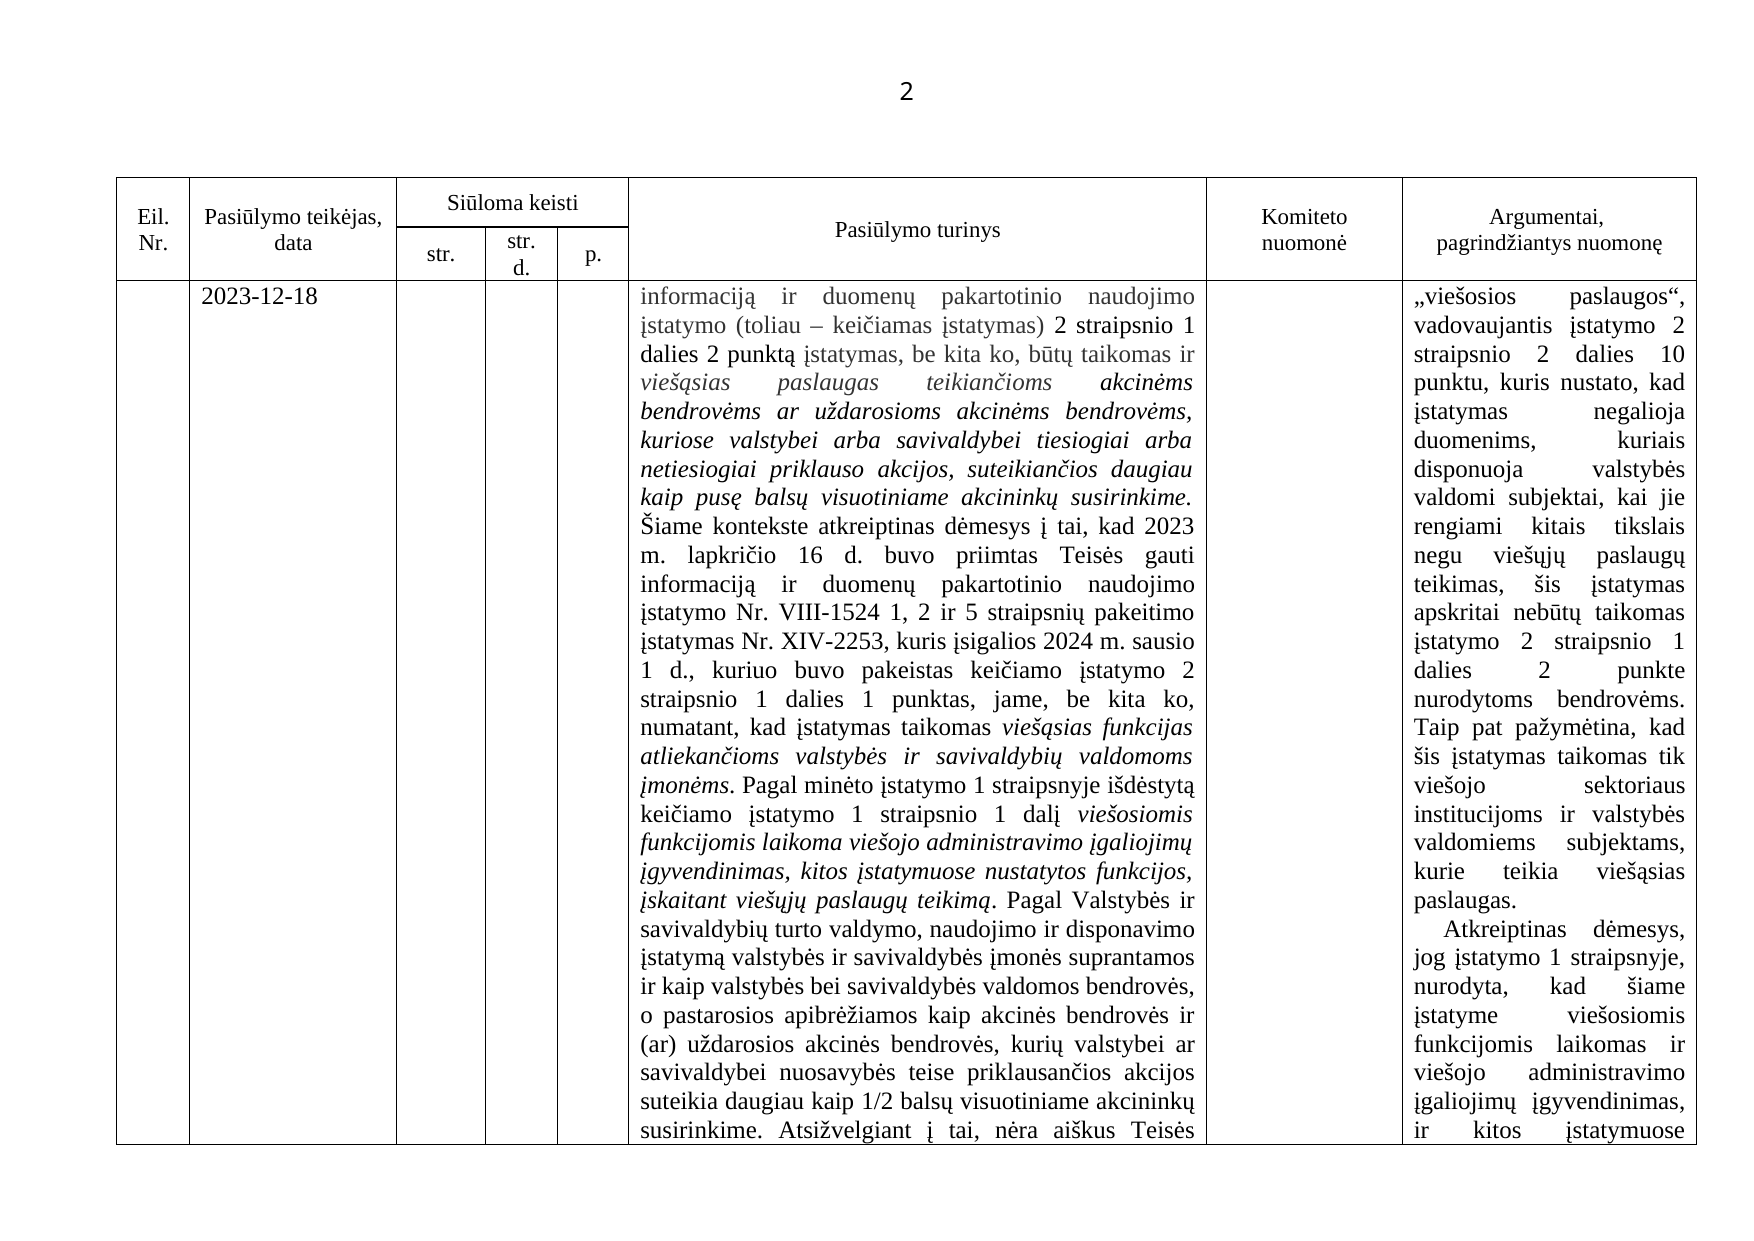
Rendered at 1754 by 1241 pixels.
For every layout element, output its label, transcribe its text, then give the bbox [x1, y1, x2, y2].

table_cell informaciją ir duomenų pakartotinio naudojimo įstatymo (toliau – keičiamas įstatymas) 2 straipsnio 1 dalies 2 punktą įstatymas, be kita ko, būtų taikomas ir viešąsias paslaugas teikiančioms akcinėms bendrovėms ar uždarosioms akcinėms bendrovėms, kuriose valstybei arba savivaldybei tiesiogiai arba netiesiogiai priklauso akcijos, suteikiančios daugiau kaip pusę balsų visuotiniame akcininkų susirinkime. Šiame kontekste atkreiptinas dėmesys į tai, kad 2023 m. lapkričio 16 d. buvo priimtas Teisės gauti informaciją ir duomenų pakartotinio naudojimo įstatymo Nr. VIII-1524 1, 2 ir 5 straipsnių pakeitimo įstatymas Nr. XIV-2253, kuris įsigalios 2024 m. sausio 1 d., kuriuo buvo pakeistas keičiamo įstatymo 2 straipsnio 1 dalies 1 punktas, jame, be kita ko, numatant, kad įstatymas taikomas viešąsias funkcijas atliekančioms valstybės ir savivaldybių valdomoms įmonėms. Pagal minėto įstatymo 1 straipsnyje išdėstytą keičiamo įstatymo 1 straipsnio 1 dalį viešosiomis funkcijomis laikoma viešojo administravimo įgaliojimų įgyvendinimas, kitos įstatymuose nustatytos funkcijos, įskaitant viešųjų paslaugų teikimą. Pagal Valstybės ir savivaldybių turto valdymo, naudojimo ir disponavimo įstatymą valstybės ir savivaldybės įmonės suprantamos ir kaip valstybės bei savivaldybės valdomos bendrovės, o pastarosios apibrėžiamos kaip akcinės bendrovės ir (ar) uždarosios akcinės bendrovės, kurių valstybei ar savivaldybei nuosavybės teise priklausančios akcijos suteikia daugiau kaip 1/2 balsų visuotiniame akcininkų susirinkime. Atsižvelgiant į tai, nėra aiškus Teisės [629, 281, 1206, 1144]
table_cell str. [397, 228, 485, 280]
table_header Eil. Nr. [117, 178, 189, 280]
table_cell str. d. [486, 228, 557, 280]
table_cell [397, 281, 485, 1144]
table_header Pasiūlymo teikėjas, data [190, 178, 396, 280]
table_cell [1207, 281, 1402, 1144]
table_cell [486, 281, 557, 1144]
table_header Argumentai, pagrindžiantys nuomonę [1403, 178, 1696, 280]
table_cell p. [558, 228, 628, 280]
table_cell 2023-12-18 [190, 281, 396, 1144]
table_cell [117, 281, 189, 1144]
table_cell „viešosios paslaugos“, vadovaujantis įstatymo 2 straipsnio 2 dalies 10 punktu, kuris nustato, kad įstatymas negalioja duomenims, kuriais disponuoja valstybės valdomi subjektai, kai jie rengiami kitais tikslais negu viešųjų paslaugų teikimas, šis įstatymas apskritai nebūtų taikomas įstatymo 2 straipsnio 1 dalies 2 punkte nurodytoms bendrovėms. Taip pat pažymėtina, kad šis įstatymas taikomas tik viešojo sektoriaus institucijoms ir valstybės valdomiems subjektams, kurie teikia viešąsias paslaugas. Atkreiptinas dėmesys, jog įstatymo 1 straipsnyje, nurodyta, kad šiame įstatyme viešosiomis funkcijomis laikomas ir viešojo administravimo įgaliojimų įgyvendinimas, ir kitos įstatymuose [1403, 281, 1696, 1144]
table_header Komiteto nuomonė [1207, 178, 1402, 280]
table_cell [558, 281, 628, 1144]
table_header Siūloma keisti [397, 178, 628, 226]
table_header Pasiūlymo turinys [629, 178, 1206, 280]
